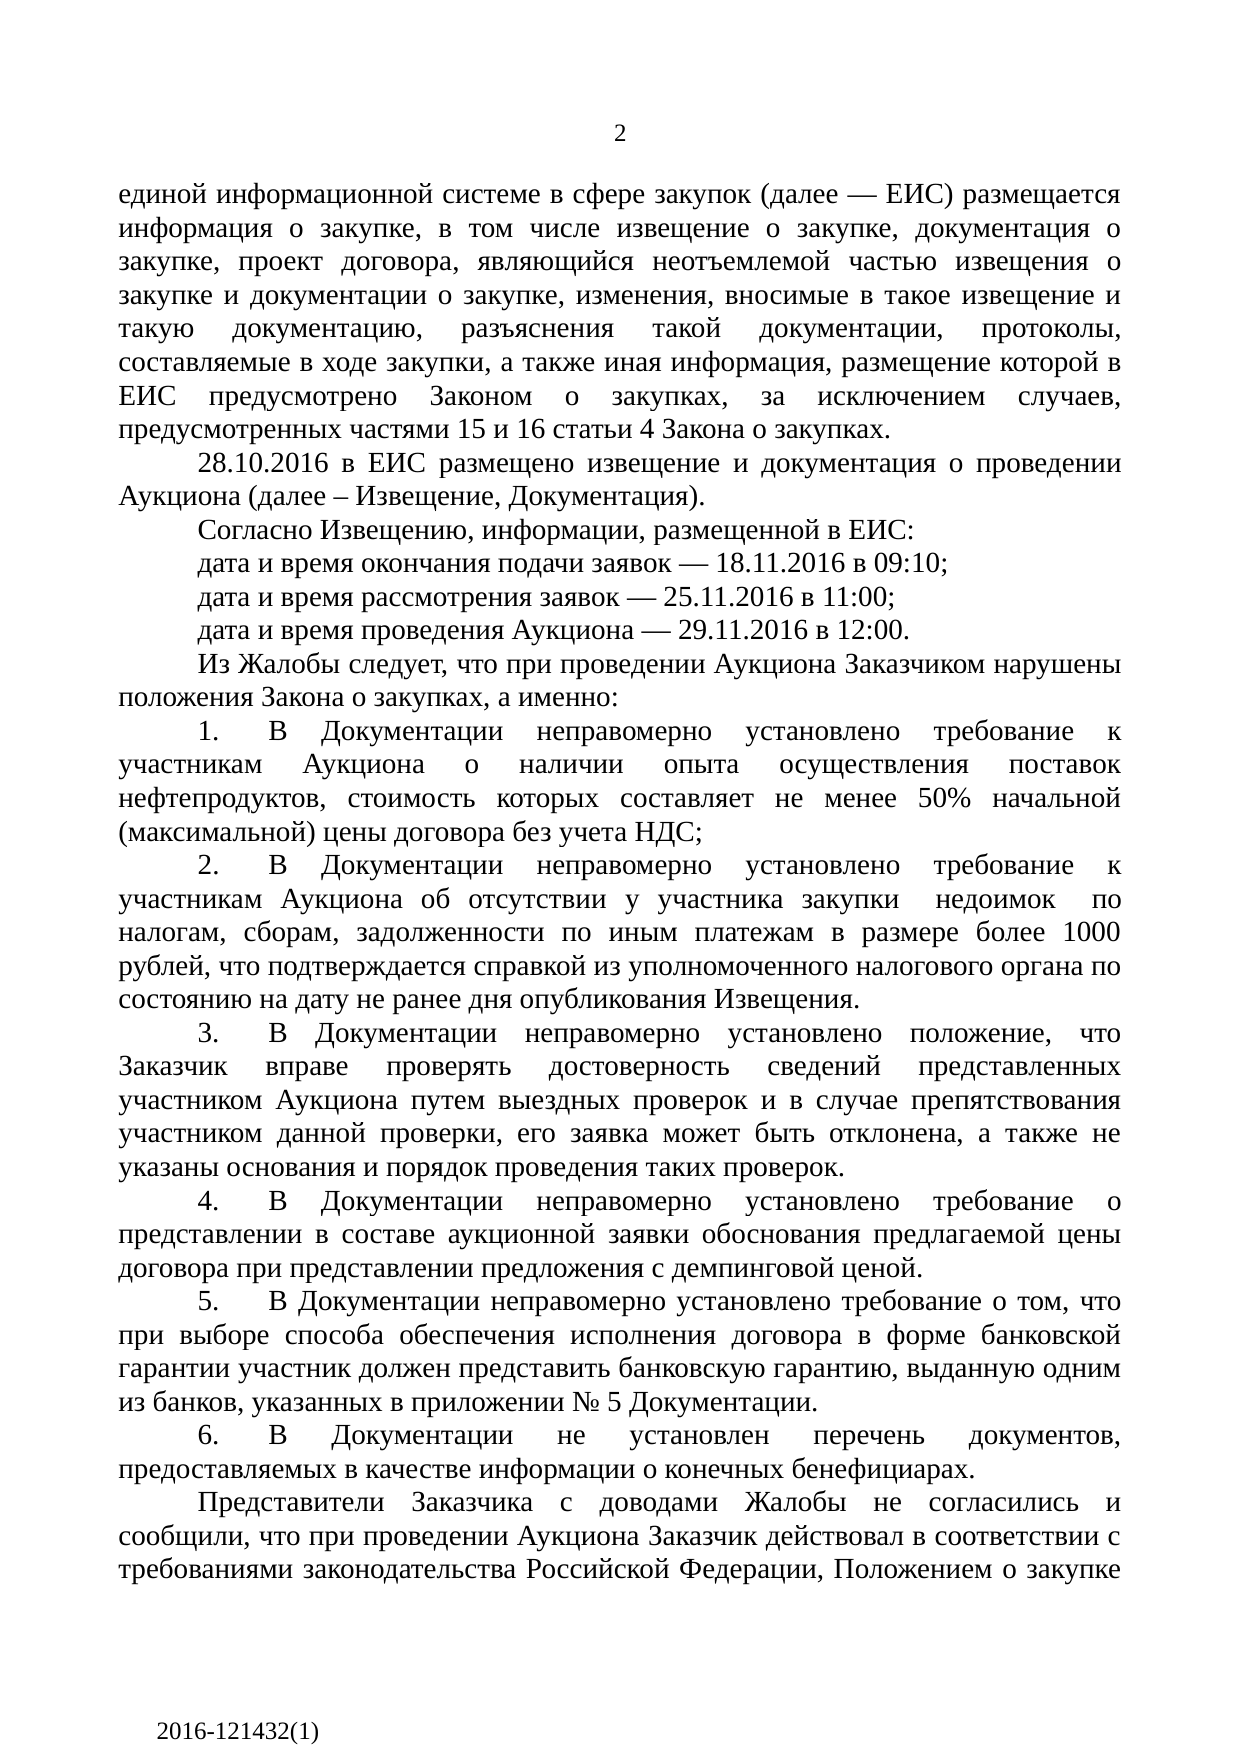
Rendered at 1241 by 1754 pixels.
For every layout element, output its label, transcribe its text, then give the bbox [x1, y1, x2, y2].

list В Документации неправомерно установлено требование к участникам Аукциона о наличии опыта осуществления поставок нефтепродуктов, стоимость которых составляет не менее 50% начальной (максимальной) цены договора без учета НДС; [118, 713, 1122, 847]
list В Документации неправомерно установлено требование к участникам Аукциона об отсутствии у участника закупки недоимок по налогам, сборам, задолженности по иным платежам в размере более 1000 рублей, что подтверждается справкой из уполномоченного налогового органа по состоянию на дату не ранее дня опубликования Извещения. [118, 847, 1122, 1015]
list В Документации неправомерно установлено положение, что Заказчик вправе проверять достоверность сведений представленных участником Аукциона путем выездных проверок и в случае препятствования участником данной проверки, его заявка может быть отклонена, а также не указаны основания и порядок проведения таких проверок. [118, 1015, 1122, 1183]
text дата и время проведения Аукциона — 29.11.2016 в 12:00. [118, 612, 1122, 646]
text дата и время рассмотрения заявок — 25.11.2016 в 11:00; [118, 579, 1122, 612]
list В Документации неправомерно установлено требование о представлении в составе аукционной заявки обоснования предлагаемой цены договора при представлении предложения с демпинговой ценой. [118, 1183, 1122, 1283]
list В Документации не установлен перечень документов, предоставляемых в качестве информации о конечных бенефициарах. [118, 1417, 1122, 1484]
text дата и время окончания подачи заявок — 18.11.2016 в 09:10; [118, 545, 1122, 579]
text 28.10.2016 в ЕИС размещено извещение и документация о проведении Аукциона (далее – Извещение, Документация). [118, 445, 1122, 512]
text Согласно Извещению, информации, размещенной в ЕИС: [118, 512, 1122, 545]
text единой информационной системе в сфере закупок (далее — ЕИС) размещается информация о закупке, в том числе извещение о закупке, документация о закупке, проект договора, являющийся неотъемлемой частью извещения о закупке и документации о закупке, изменения, вносимые в такое извещение и такую документацию, разъяснения такой документации, протоколы, составляемые в ходе закупки, а также иная информация, размещение которой в ЕИС предусмотрено Законом о закупках, за исключением случаев, предусмотренных частями 15 и 16 статьи 4 Закона о закупках. [118, 176, 1122, 445]
text Из Жалобы следует, что при проведении Аукциона Заказчиком нарушены положения Закона о закупках, а именно: [118, 646, 1122, 713]
text Представители Заказчика с доводами Жалобы не согласились и сообщили, что при проведении Аукциона Заказчик действовал в соответствии с требованиями законодательства Российской Федерации, Положением о закупке [118, 1484, 1122, 1585]
list В Документации неправомерно установлено требование о том, что при выборе способа обеспечения исполнения договора в форме банковской гарантии участник должен представить банковскую гарантию, выданную одним из банков, указанных в приложении № 5 Документации. [118, 1283, 1122, 1417]
